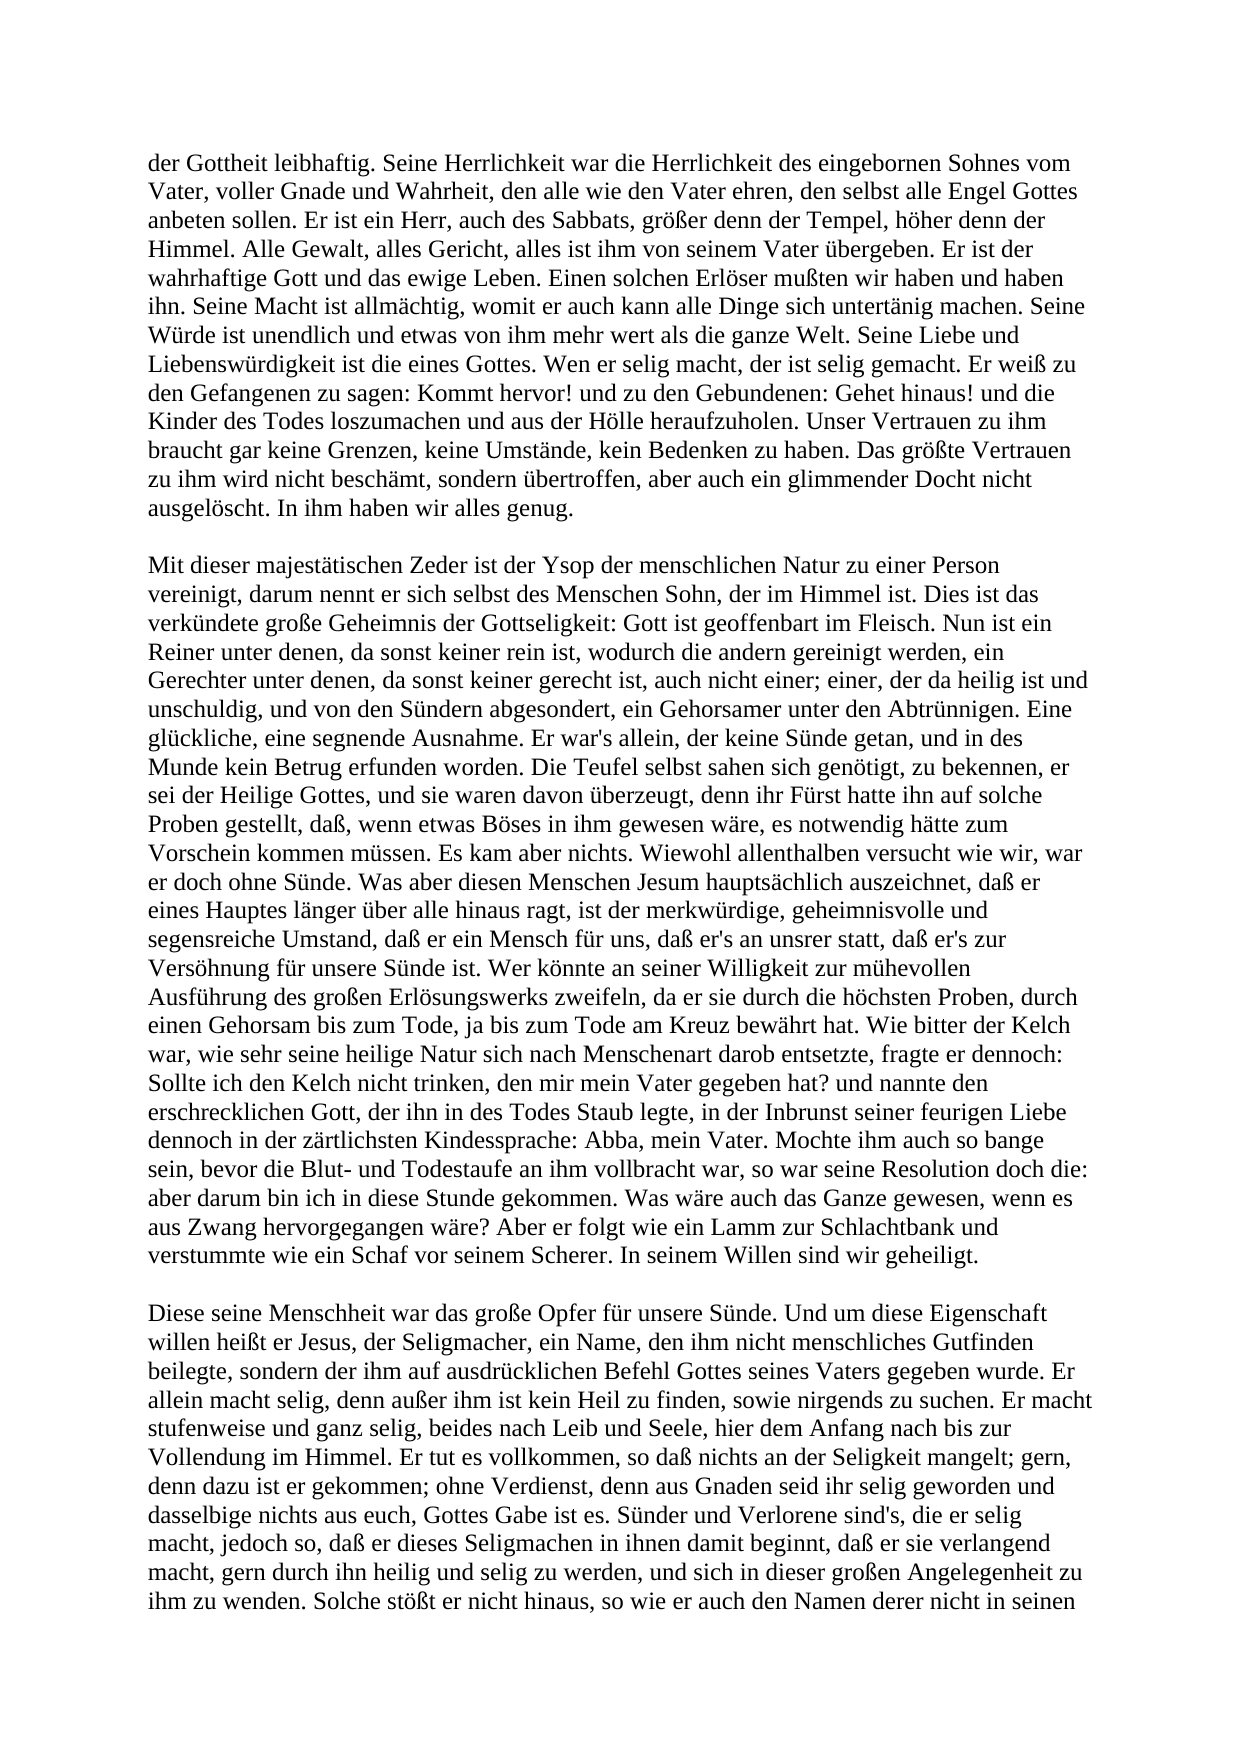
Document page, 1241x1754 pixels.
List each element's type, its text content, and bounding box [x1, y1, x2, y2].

text Mit dieser majestätischen Zeder ist der Ysop der menschlichen Natur zu einer Person vereinigt, darum nennt er sich selbst des Menschen Sohn, der im Himmel ist. Dies ist das verkündete große Geheimnis der Gottseligkeit: Gott ist geoffenbart im Fleisch. Nun ist ein Reiner unter denen, da sonst keiner rein ist, wodurch die andern gereinigt werden, ein Gerechter unter denen, da sonst keiner gerecht ist, auch nicht einer; einer, der da heilig ist und unschuldig, und von den Sündern abgesondert, ein Gehorsamer unter den Abtrünnigen. Eine glückliche, eine segnende Ausnahme. Er war's allein, der keine Sünde getan, und in des Munde kein Betrug erfunden worden. Die Teufel selbst sahen sich genötigt, zu bekennen, er sei der Heilige Gottes, und sie waren davon überzeugt, denn ihr Fürst hatte ihn auf solche Proben gestellt, daß, wenn etwas Böses in ihm gewesen wäre, es notwendig hätte zum Vorschein kommen müssen. Es kam aber nichts. Wiewohl allenthalben versucht wie wir, war er doch ohne Sünde. Was aber diesen Menschen Jesum hauptsächlich auszeichnet, daß er eines Hauptes länger über alle hinaus ragt, ist der merkwürdige, geheimnisvolle und segensreiche Umstand, daß er ein Mensch für uns, daß er's an unsrer statt, daß er's zur Versöhnung für unsere Sünde ist. Wer könnte an seiner Willigkeit zur mühevollen Ausführung des großen Erlösungswerks zweifeln, da er sie durch die höchsten Proben, durch einen Gehorsam bis zum Tode, ja bis zum Tode am Kreuz bewährt hat. Wie bitter der Kelch war, wie sehr seine heilige Natur sich nach Menschenart darob entsetzte, fragte er dennoch: Sollte ich den Kelch nicht trinken, den mir mein Vater gegeben hat? und nannte den erschrecklichen Gott, der ihn in des Todes Staub legte, in der Inbrunst seiner feurigen Liebe dennoch in der zärtlichsten Kindessprache: Abba, mein Vater. Mochte ihm auch so bange sein, bevor die Blut- und Todestaufe an ihm vollbracht war, so war seine Resolution doch die: aber darum bin ich in diese Stunde gekommen. Was wäre auch das Ganze gewesen, wenn es aus Zwang hervorgegangen wäre? Aber er folgt wie ein Lamm zur Schlachtbank und verstummte wie ein Schaf vor seinem Scherer. In seinem Willen sind wir geheiligt. [148, 551, 1093, 1269]
text Diese seine Menschheit war das große Opfer für unsere Sünde. Und um diese Eigenschaft willen heißt er Jesus, der Seligmacher, ein Name, den ihm nicht menschliches Gutfinden beilegte, sondern der ihm auf ausdrücklichen Befehl Gottes seines Vaters gegeben wurde. Er allein macht selig, denn außer ihm ist kein Heil zu finden, sowie nirgends zu suchen. Er macht stufenweise und ganz selig, beides nach Leib und Seele, hier dem Anfang nach bis zur Vollendung im Himmel. Er tut es vollkommen, so daß nichts an der Seligkeit mangelt; gern, denn dazu ist er gekommen; ohne Verdienst, denn aus Gnaden seid ihr selig geworden und dasselbige nichts aus euch, Gottes Gabe ist es. Sünder und Verlorene sind's, die er selig macht, jedoch so, daß er dieses Seligmachen in ihnen damit beginnt, daß er sie verlangend macht, gern durch ihn heilig und selig zu werden, und sich in dieser großen Angelegenheit zu ihm zu wenden. Solche stößt er nicht hinaus, so wie er auch den Namen derer nicht in seinen [148, 1298, 1093, 1615]
text der Gottheit leibhaftig. Seine Herrlichkeit war die Herrlichkeit des eingebornen Sohnes vom Vater, voller Gnade und Wahrheit, den alle wie den Vater ehren, den selbst alle Engel Gottes anbeten sollen. Er ist ein Herr, auch des Sabbats, größer denn der Tempel, höher denn der Himmel. Alle Gewalt, alles Gericht, alles ist ihm von seinem Vater übergeben. Er ist der wahrhaftige Gott und das ewige Leben. Einen solchen Erlöser mußten wir haben und haben ihn. Seine Macht ist allmächtig, womit er auch kann alle Dinge sich untertänig machen. Seine Würde ist unendlich und etwas von ihm mehr wert als die ganze Welt. Seine Liebe und Liebenswürdigkeit ist die eines Gottes. Wen er selig macht, der ist selig gemacht. Er weiß zu den Gefangenen zu sagen: Kommt hervor! und zu den Gebundenen: Gehet hinaus! und die Kinder des Todes loszumachen und aus der Hölle heraufzuholen. Unser Vertrauen zu ihm braucht gar keine Grenzen, keine Umstände, kein Bedenken zu haben. Das größte Vertrauen zu ihm wird nicht beschämt, sondern übertroffen, aber auch ein glimmender Docht nicht ausgelöscht. In ihm haben wir alles genug. [148, 148, 1093, 521]
